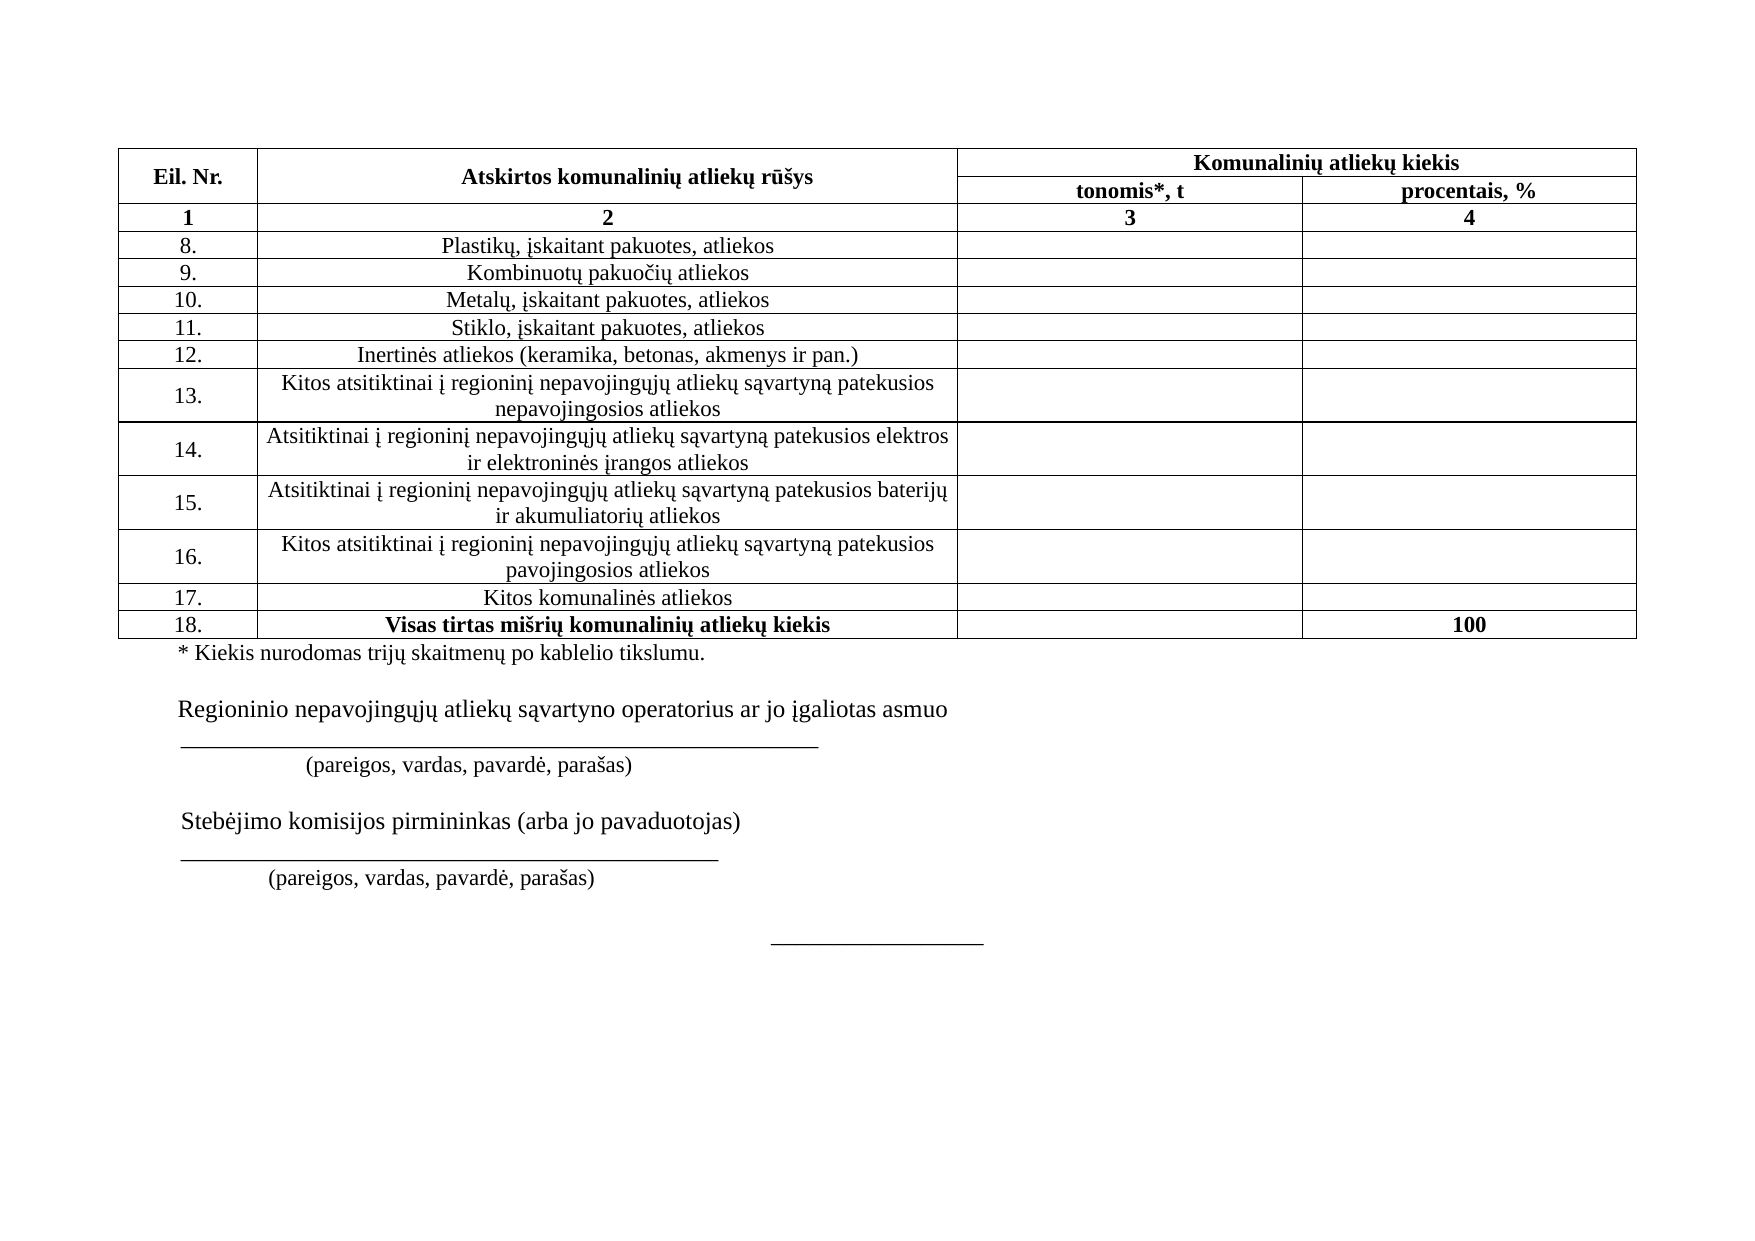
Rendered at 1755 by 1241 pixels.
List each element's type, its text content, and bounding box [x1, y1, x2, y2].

table_cell 18. [119, 611, 257, 637]
table_cell Plastikų, įskaitant pakuotes, atliekos [258, 232, 957, 258]
table_cell 10. [119, 287, 257, 313]
table_cell [1303, 259, 1636, 286]
table_cell [958, 341, 1302, 368]
table_cell 1 [119, 204, 257, 231]
text ___________________________________________ [181, 835, 1636, 864]
table_cell [958, 369, 1302, 421]
text (pareigos, vardas, pavardė, parašas) [268, 864, 1636, 890]
table_header Atskirtos komunalinių atliekų rūšys [258, 149, 957, 203]
table_cell procentais, % [1303, 177, 1636, 203]
table_cell 8. [119, 232, 257, 258]
table_cell [1303, 341, 1636, 368]
table_cell Kitos atsitiktinai į regioninį nepavojingųjų atliekų sąvartyną patekusios nepavojingosios atliekos [258, 369, 957, 421]
table_cell 100 [1303, 611, 1636, 637]
table_cell 4 [1303, 204, 1636, 231]
table_cell [958, 287, 1302, 313]
table_cell 14. [119, 423, 257, 475]
table_cell [1303, 314, 1636, 340]
table_cell [1303, 287, 1636, 313]
text Stebėjimo komisijos pirmininkas (arba jo pavaduotojas) [181, 806, 1636, 835]
table_cell [958, 530, 1302, 583]
text (pareigos, vardas, pavardė, parašas) [306, 751, 1636, 777]
table_cell Atsitiktinai į regioninį nepavojingųjų atliekų sąvartyną patekusios baterijų ir akumuliatorių atliekos [258, 476, 957, 529]
table_cell [958, 259, 1302, 286]
table_cell 13. [119, 369, 257, 421]
table_cell [958, 423, 1302, 475]
table_cell [1303, 530, 1636, 583]
table_cell 17. [119, 584, 257, 610]
table_cell 16. [119, 530, 257, 583]
table_cell 3 [958, 204, 1302, 231]
table_cell Kitos komunalinės atliekos [258, 584, 957, 610]
table_cell Inertinės atliekos (keramika, betonas, akmenys ir pan.) [258, 341, 957, 368]
table_cell 11. [119, 314, 257, 340]
table_cell 15. [119, 476, 257, 529]
table_cell [1303, 476, 1636, 529]
table_cell 9. [119, 259, 257, 286]
table_cell 2 [258, 204, 957, 231]
table_cell Metalų, įskaitant pakuotes, atliekos [258, 287, 957, 313]
table_cell Kombinuotų pakuočių atliekos [258, 259, 957, 286]
text * Kiekis nurodomas trijų skaitmenų po kablelio tikslumu. [118, 639, 1636, 665]
table_header Eil. Nr. [119, 149, 257, 203]
table_cell Visas tirtas mišrių komunalinių atliekų kiekis [258, 611, 957, 637]
table_cell Stiklo, įskaitant pakuotes, atliekos [258, 314, 957, 340]
table_cell [958, 584, 1302, 610]
table_header Komunalinių atliekų kiekis [958, 149, 1636, 176]
table_cell [958, 476, 1302, 529]
text ___________________________________________________ [181, 722, 1636, 751]
table_cell 12. [119, 341, 257, 368]
table_cell [958, 232, 1302, 258]
table_cell [1303, 369, 1636, 421]
table_cell [1303, 584, 1636, 610]
table_cell [958, 611, 1302, 637]
table_cell Atsitiktinai į regioninį nepavojingųjų atliekų sąvartyną patekusios elektros ir elektroninės įrangos atliekos [258, 423, 957, 475]
table_cell Kitos atsitiktinai į regioninį nepavojingųjų atliekų sąvartyną patekusios pavojingosios atliekos [258, 530, 957, 583]
text _________________ [118, 919, 1636, 948]
table_cell [1303, 232, 1636, 258]
table_cell tonomis*, t [958, 177, 1302, 203]
table_cell [958, 314, 1302, 340]
table_cell [1303, 423, 1636, 475]
text Regioninio nepavojingųjų atliekų sąvartyno operatorius ar jo įgaliotas asmuo [118, 694, 1636, 722]
